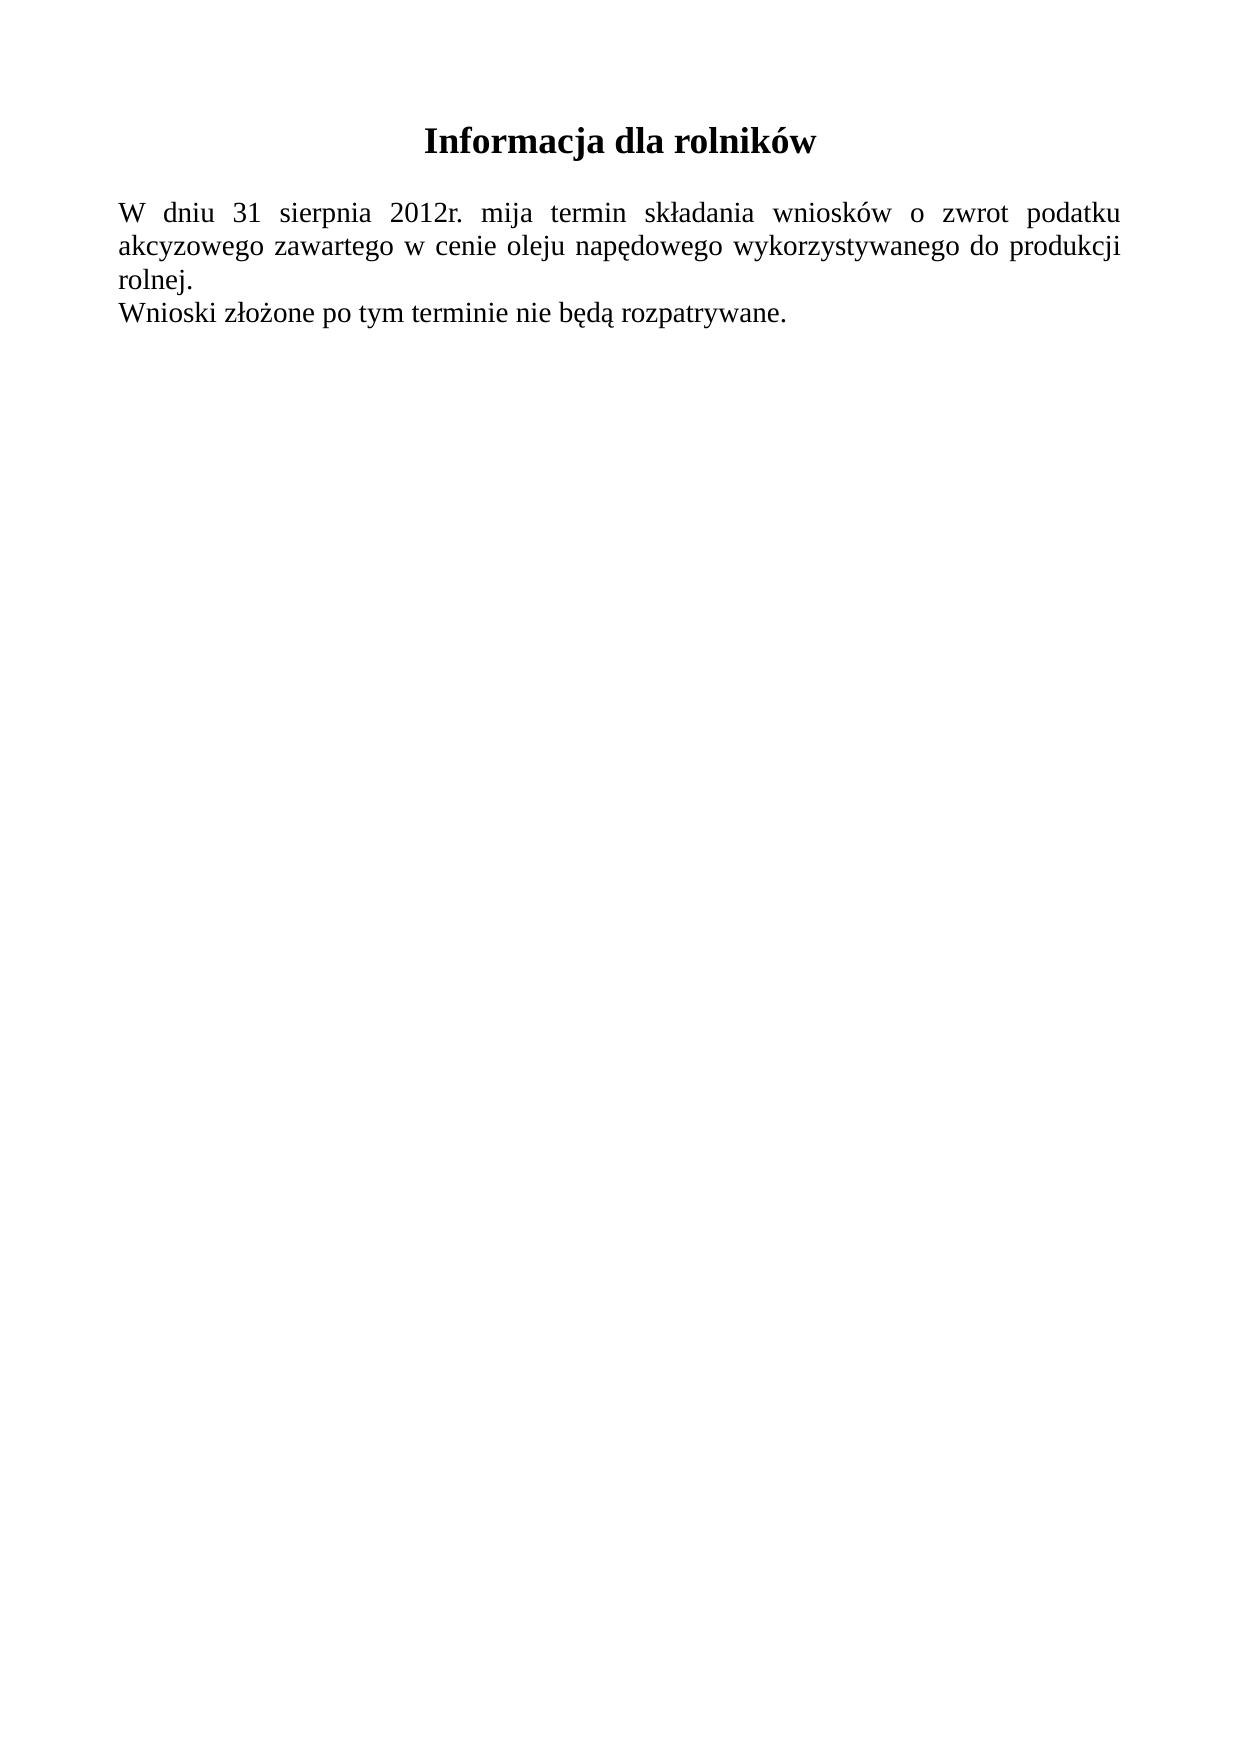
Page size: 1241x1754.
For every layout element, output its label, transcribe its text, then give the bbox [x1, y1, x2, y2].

text Informacja dla rolników [118, 118, 1122, 161]
text W dniu 31 sierpnia 2012r. mija termin składania wniosków o zwrot podatku akcyzowego zawartego w cenie oleju napędowego wykorzystywanego do produkcji rolnej. [118, 195, 1122, 295]
text Wnioski złożone po tym terminie nie będą rozpatrywane. [118, 295, 1122, 329]
